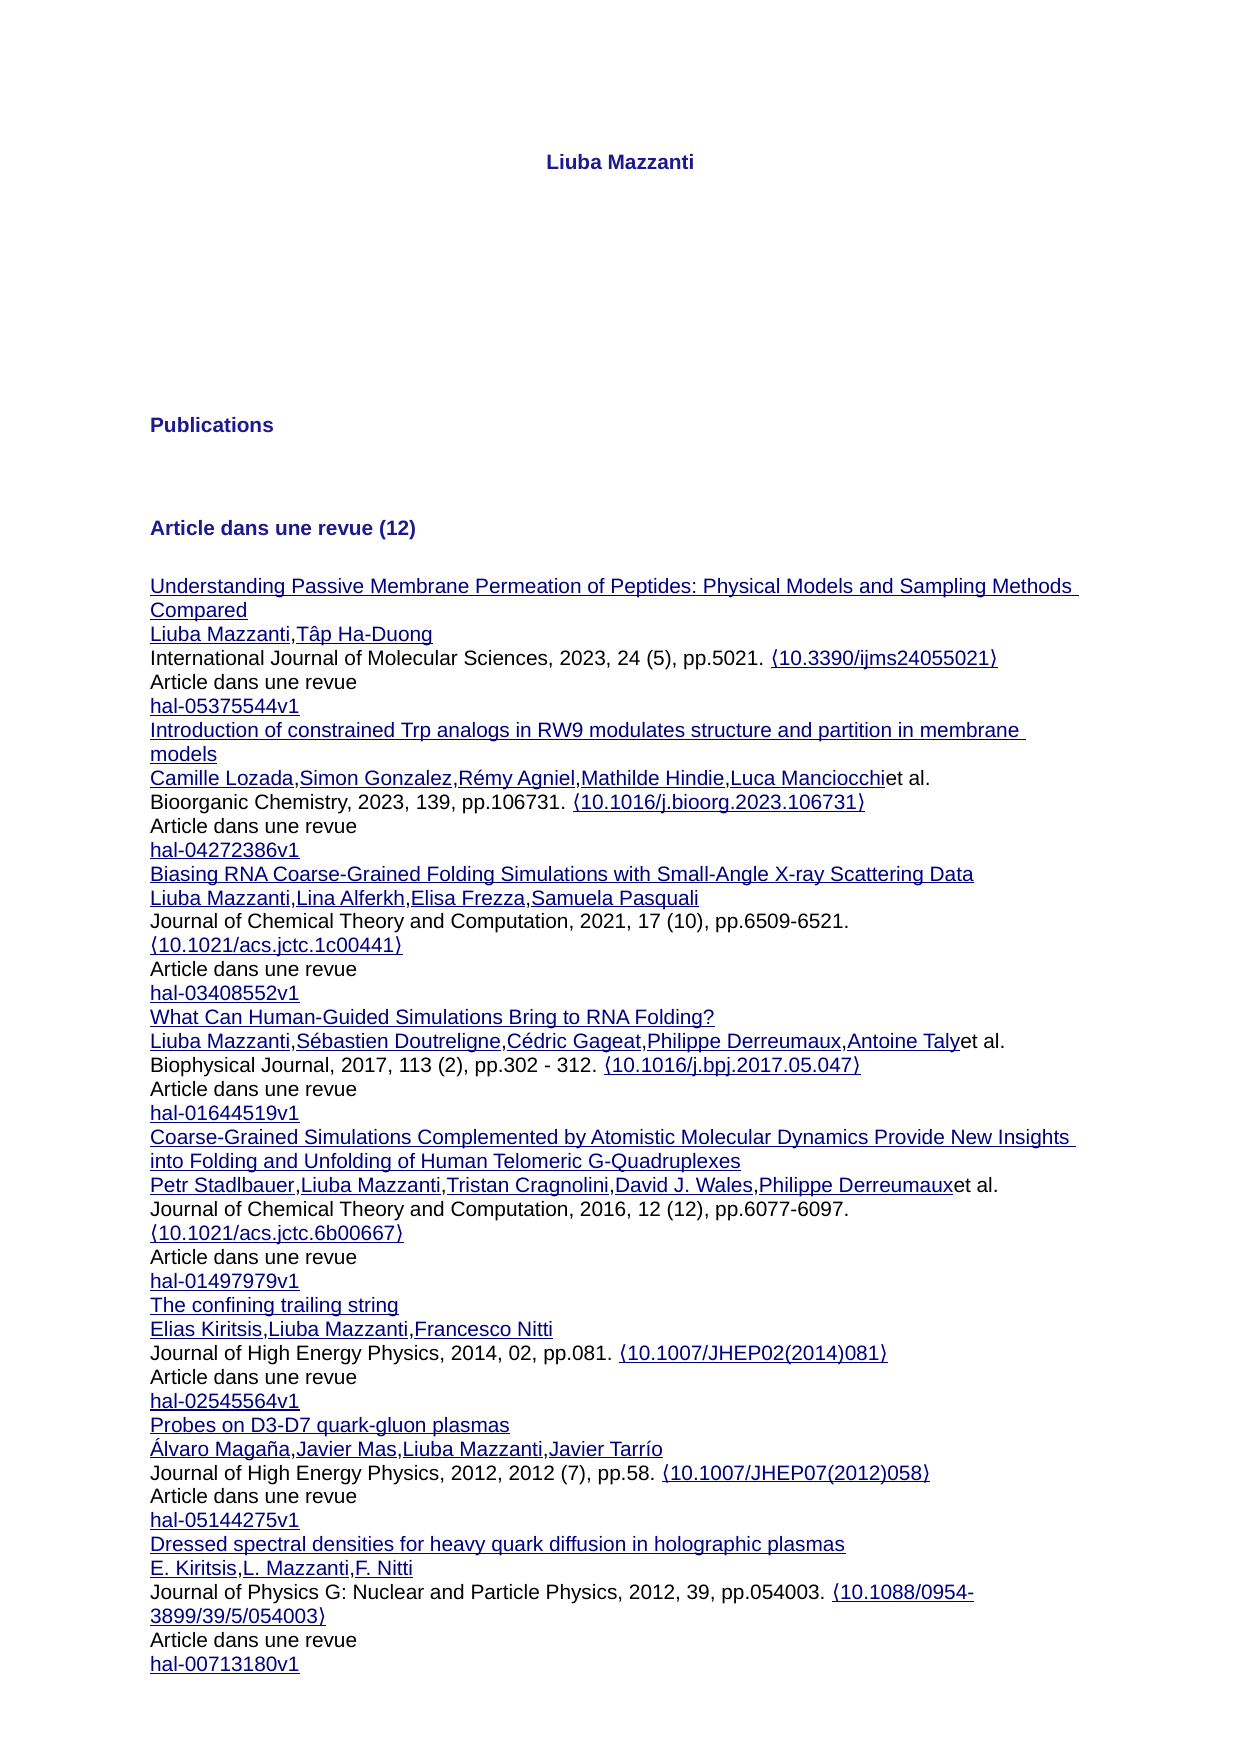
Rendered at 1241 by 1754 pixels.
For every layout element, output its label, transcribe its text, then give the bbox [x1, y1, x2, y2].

subtitle Liuba Mazzanti [150, 150, 1090, 174]
table_cell Dressed spectral densities for heavy quark diffusion in holographic plasmas E. Kiritsis,L. Mazzanti,F. Nitti Journal of Physics G: Nuclear and Particle Physics, 2012, 39, pp.054003. ⟨10.1088/0954-3899/39/5/054003⟩ Article dans une revue hal-00713180v1 [150, 1532, 1090, 1676]
table_cell The confining trailing string Elias Kiritsis,Liuba Mazzanti,Francesco Nitti Journal of High Energy Physics, 2014, 02, pp.081. ⟨10.1007/JHEP02(2014)081⟩ Article dans une revue hal-02545564v1 [150, 1293, 1090, 1412]
table_header Understanding Passive Membrane Permeation of Peptides: Physical Models and Sampling Methods Compared Liuba Mazzanti,Tâp Ha-Duong International Journal of Molecular Sciences, 2023, 24 (5), pp.5021. ⟨10.3390/ijms24055021⟩ Article dans une revue hal-05375544v1 [150, 574, 1090, 718]
table_cell Probes on D3-D7 quark-gluon plasmas Álvaro Magaña,Javier Mas,Liuba Mazzanti,Javier Tarrío Journal of High Energy Physics, 2012, 2012 (7), pp.58. ⟨10.1007/JHEP07(2012)058⟩ Article dans une revue hal-05144275v1 [150, 1413, 1090, 1532]
table_cell What Can Human-Guided Simulations Bring to RNA Folding? Liuba Mazzanti,Sébastien Doutreligne,Cédric Gageat,Philippe Derreumaux,Antoine Talyet al. Biophysical Journal, 2017, 113 (2), pp.302 - 312. ⟨10.1016/j.bpj.2017.05.047⟩ Article dans une revue hal-01644519v1 [150, 1005, 1090, 1125]
subtitle Publications [150, 412, 1090, 436]
table_cell Introduction of constrained Trp analogs in RW9 modulates structure and partition in membrane models Camille Lozada,Simon Gonzalez,Rémy Agniel,Mathilde Hindie,Luca Manciocchiet al. Bioorganic Chemistry, 2023, 139, pp.106731. ⟨10.1016/j.bioorg.2023.106731⟩ Article dans une revue hal-04272386v1 [150, 718, 1090, 861]
table_cell Coarse-Grained Simulations Complemented by Atomistic Molecular Dynamics Provide New Insights into Folding and Unfolding of Human Telomeric G-Quadruplexes Petr Stadlbauer,Liuba Mazzanti,Tristan Cragnolini,David J. Wales,Philippe Derreumauxet al. Journal of Chemical Theory and Computation, 2016, 12 (12), pp.6077-6097. ⟨10.1021/acs.jctc.6b00667⟩ Article dans une revue hal-01497979v1 [150, 1125, 1090, 1293]
subtitle Article dans une revue (12) [150, 516, 1090, 539]
table_cell Biasing RNA Coarse-Grained Folding Simulations with Small-Angle X-ray Scattering Data Liuba Mazzanti,Lina Alferkh,Elisa Frezza,Samuela Pasquali Journal of Chemical Theory and Computation, 2021, 17 (10), pp.6509-6521. ⟨10.1021/acs.jctc.1c00441⟩ Article dans une revue hal-03408552v1 [150, 861, 1090, 1005]
